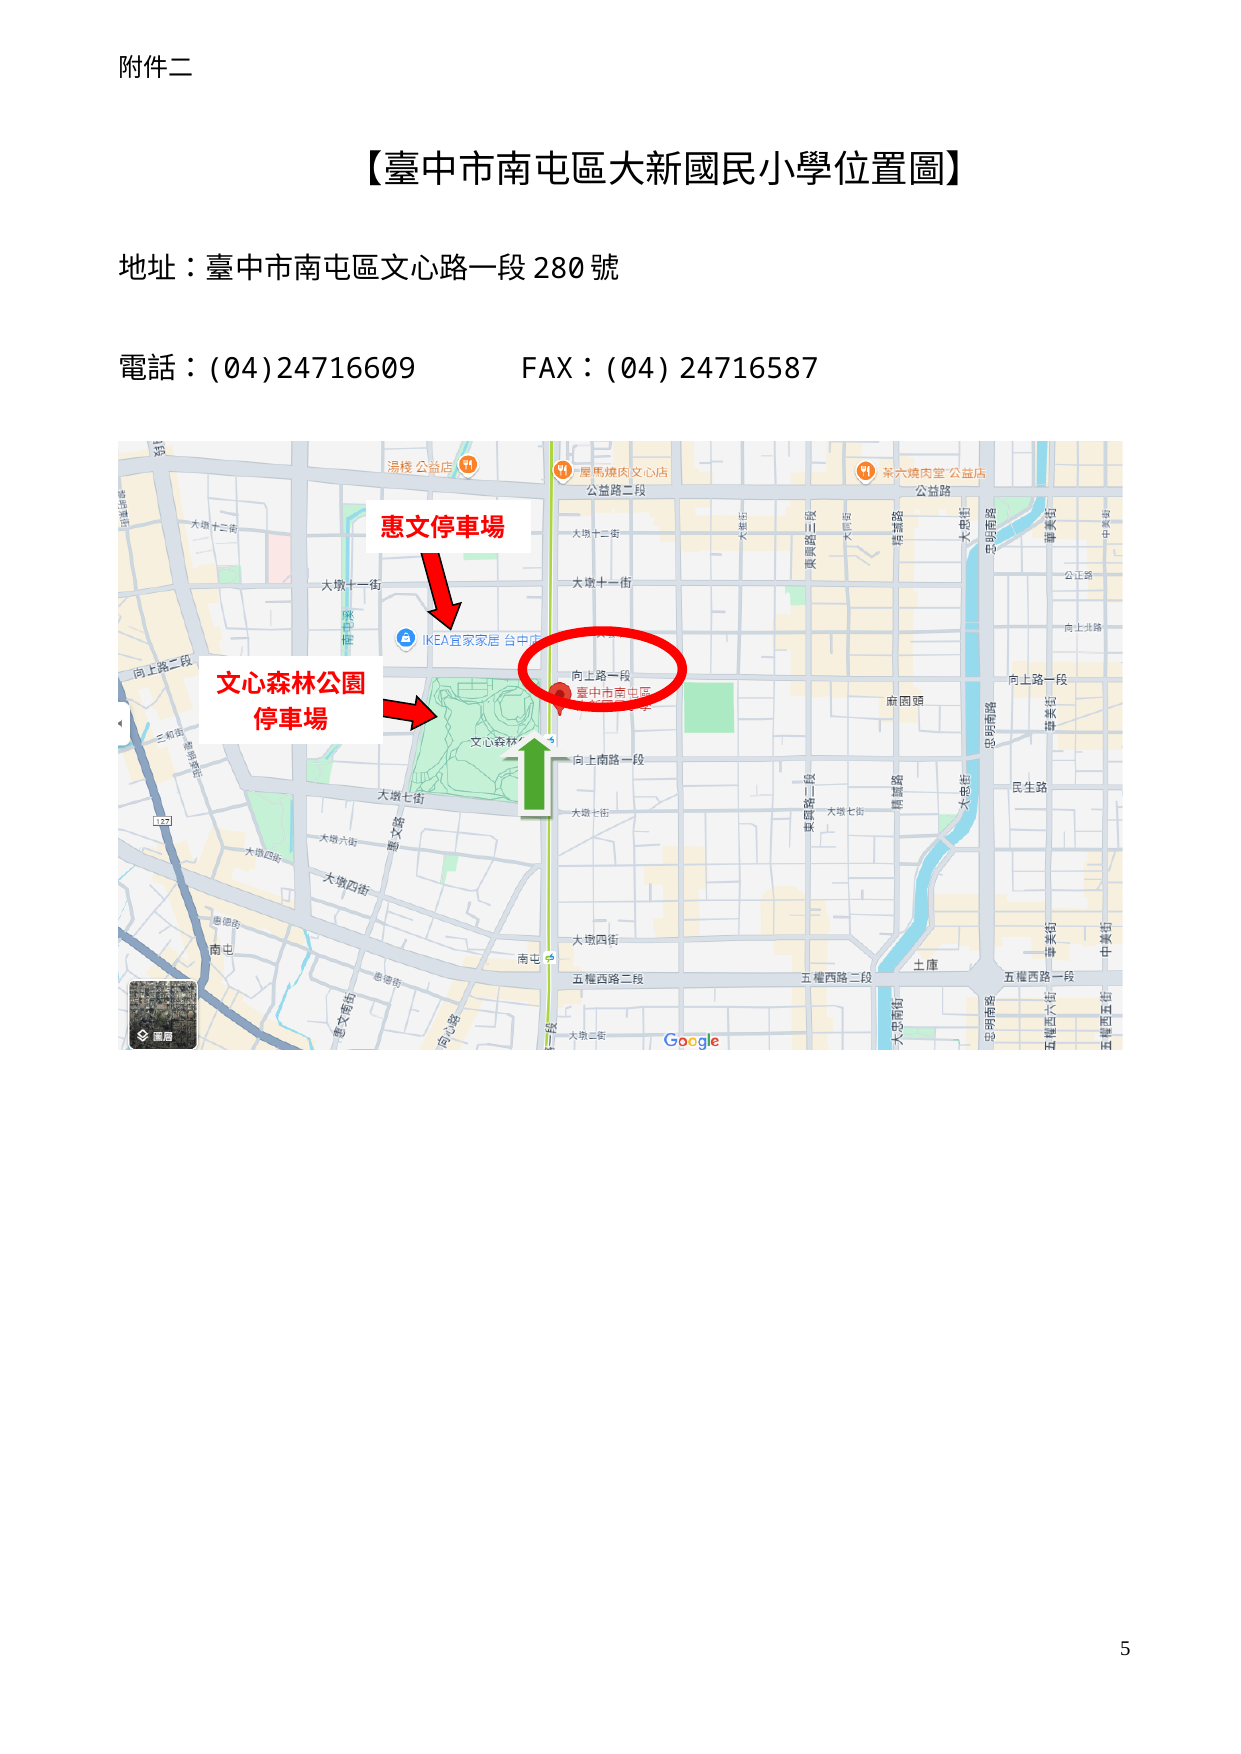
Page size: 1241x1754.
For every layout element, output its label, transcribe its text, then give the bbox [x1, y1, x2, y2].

text 停車場 [214, 700, 368, 736]
text 地址：臺中市南屯區文心路一段280號 [118, 224, 1122, 287]
text 惠文停車場 [381, 507, 516, 543]
text 電話：(04)24716609 FAX：(04) 24716587 [118, 324, 1122, 387]
text 文心森林公園 [214, 663, 368, 700]
text 附件二 [118, 24, 1122, 87]
text 【臺中市南屯區大新國民小學位置圖】 [118, 124, 1122, 187]
